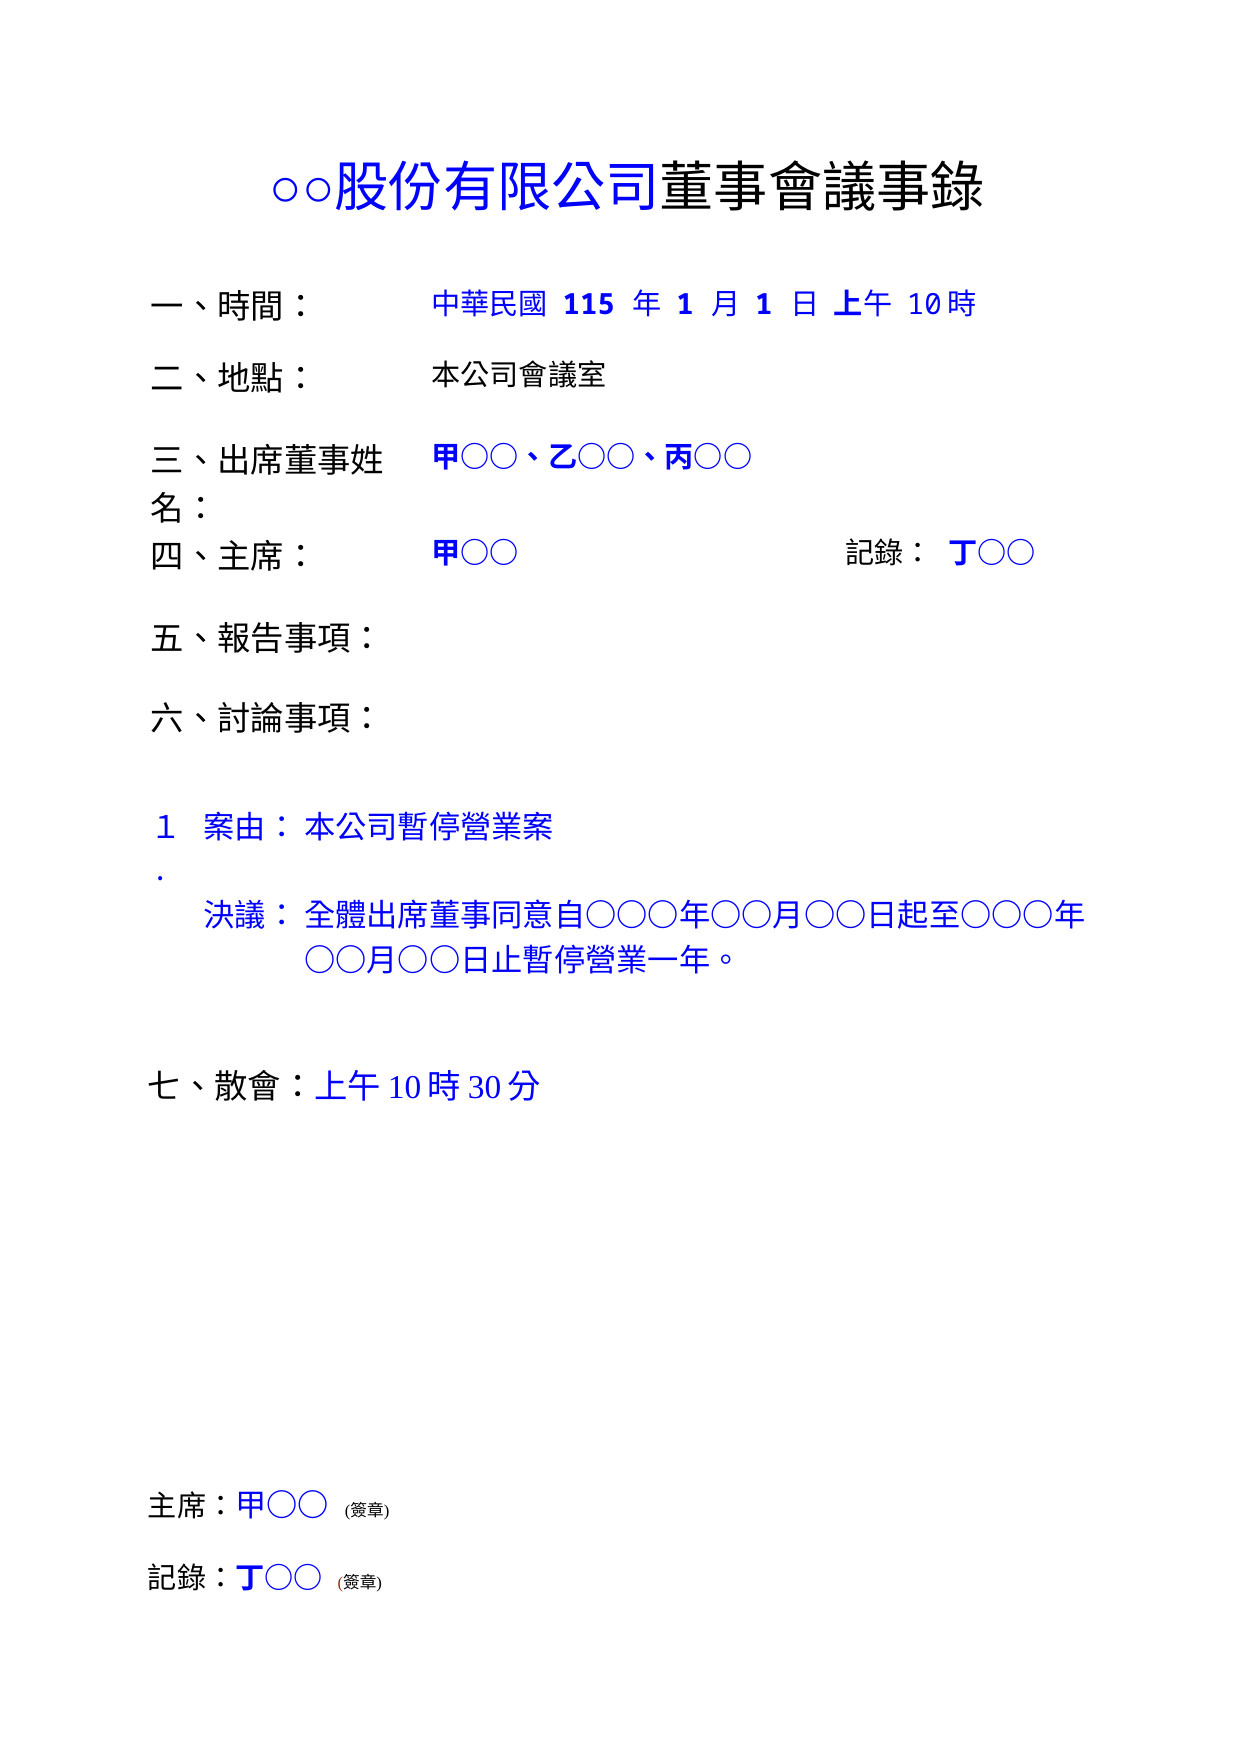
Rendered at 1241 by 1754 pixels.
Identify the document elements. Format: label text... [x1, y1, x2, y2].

table_cell 六、討論事項： [148, 691, 428, 739]
text 七、散會：上午10時30分 [148, 1043, 1106, 1105]
text 主席：甲○○ (簽章) [148, 1480, 1106, 1525]
table_cell [428, 691, 1106, 739]
text ○○股份有限公司董事會議事錄 [148, 110, 1106, 235]
table_cell 決議： [200, 890, 301, 980]
table_cell 全體出席董事同意自○○○年○○月○○日起至○○○年○○月○○日止暫停營業一年。 [301, 890, 1106, 980]
text 記錄：丁○○ (簽章) [148, 1554, 1106, 1596]
table_cell 甲○○ [428, 530, 842, 612]
table_header 中華民國 115 年 1 月 1 日 上午 10時 [428, 280, 1106, 351]
table_cell 三、出席董事姓名： [148, 434, 428, 530]
table_cell [428, 612, 1106, 691]
table_header １. [148, 802, 200, 890]
table_cell 甲○○、乙○○、丙○○ [428, 434, 1106, 530]
table_cell 二、地點： [148, 351, 428, 433]
table_cell 本公司會議室 [428, 351, 1106, 433]
table_cell 丁○○ [945, 530, 1106, 612]
table_cell 四、主席： [148, 530, 428, 612]
table_header 案由： [200, 802, 301, 890]
table_cell 記錄： [842, 530, 945, 612]
table_cell 五、報告事項： [148, 612, 428, 691]
table_cell [148, 890, 200, 980]
table_header 本公司暫停營業案 [301, 802, 1106, 890]
table_header 一、時間： [148, 280, 428, 351]
